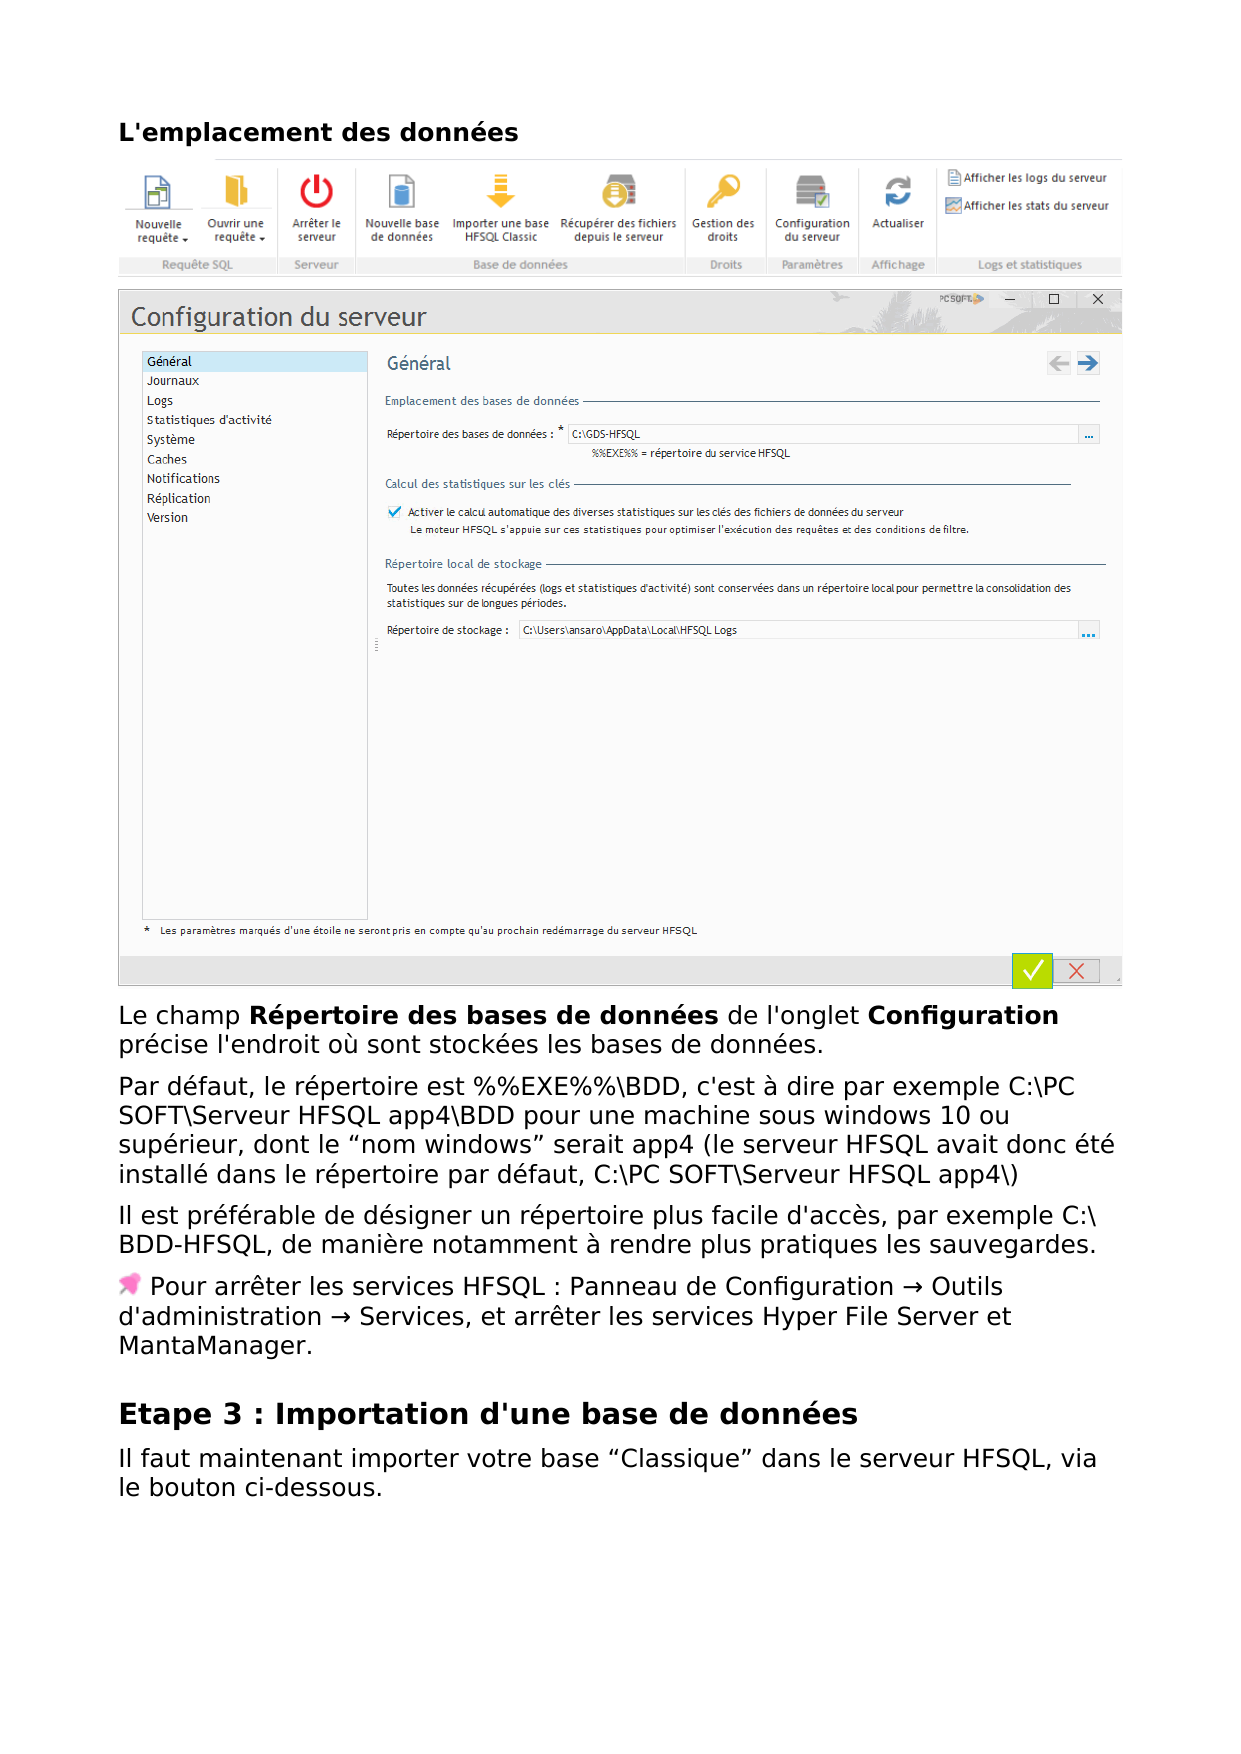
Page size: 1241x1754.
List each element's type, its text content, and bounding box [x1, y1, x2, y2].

text Pour arrêter les services HFSQL : Panneau de Configuration → Outils d'administration → Services, et arrêter les services Hyper File Server et MantaManager. [118, 1272, 1122, 1360]
text Il faut maintenant importer votre base “Classique” dans le serveur HFSQL, via le bouton ci-dessous. [118, 1444, 1122, 1502]
text Il est préférable de désigner un répertoire plus facile d'accès, par exemple C:\BDD-HFSQL, de manière notamment à rendre plus pratiques les sauvegardes. [118, 1202, 1122, 1260]
text Le champ Répertoire des bases de données de l'onglet Configuration précise l'endroit où sont stockées les bases de données. [118, 1002, 1122, 1060]
subtitle Etape 3 : Importation d'une base de données [118, 1398, 1122, 1432]
picture [118, 1272, 142, 1296]
text Par défaut, le répertoire est %%EXE%%\BDD, c'est à dire par exemple C:\PC SOFT\Serveur HFSQL app4\BDD pour une machine sous windows 10 ou supérieur, dont le “nom windows” serait app4 (le serveur HFSQL avait donc été installé dans le répertoire par défaut, C:\PC SOFT\Serveur HFSQL app4\) [118, 1072, 1122, 1189]
subtitle L'emplacement des données [118, 118, 1122, 147]
picture [118, 159, 1123, 277]
picture [118, 289, 1123, 989]
